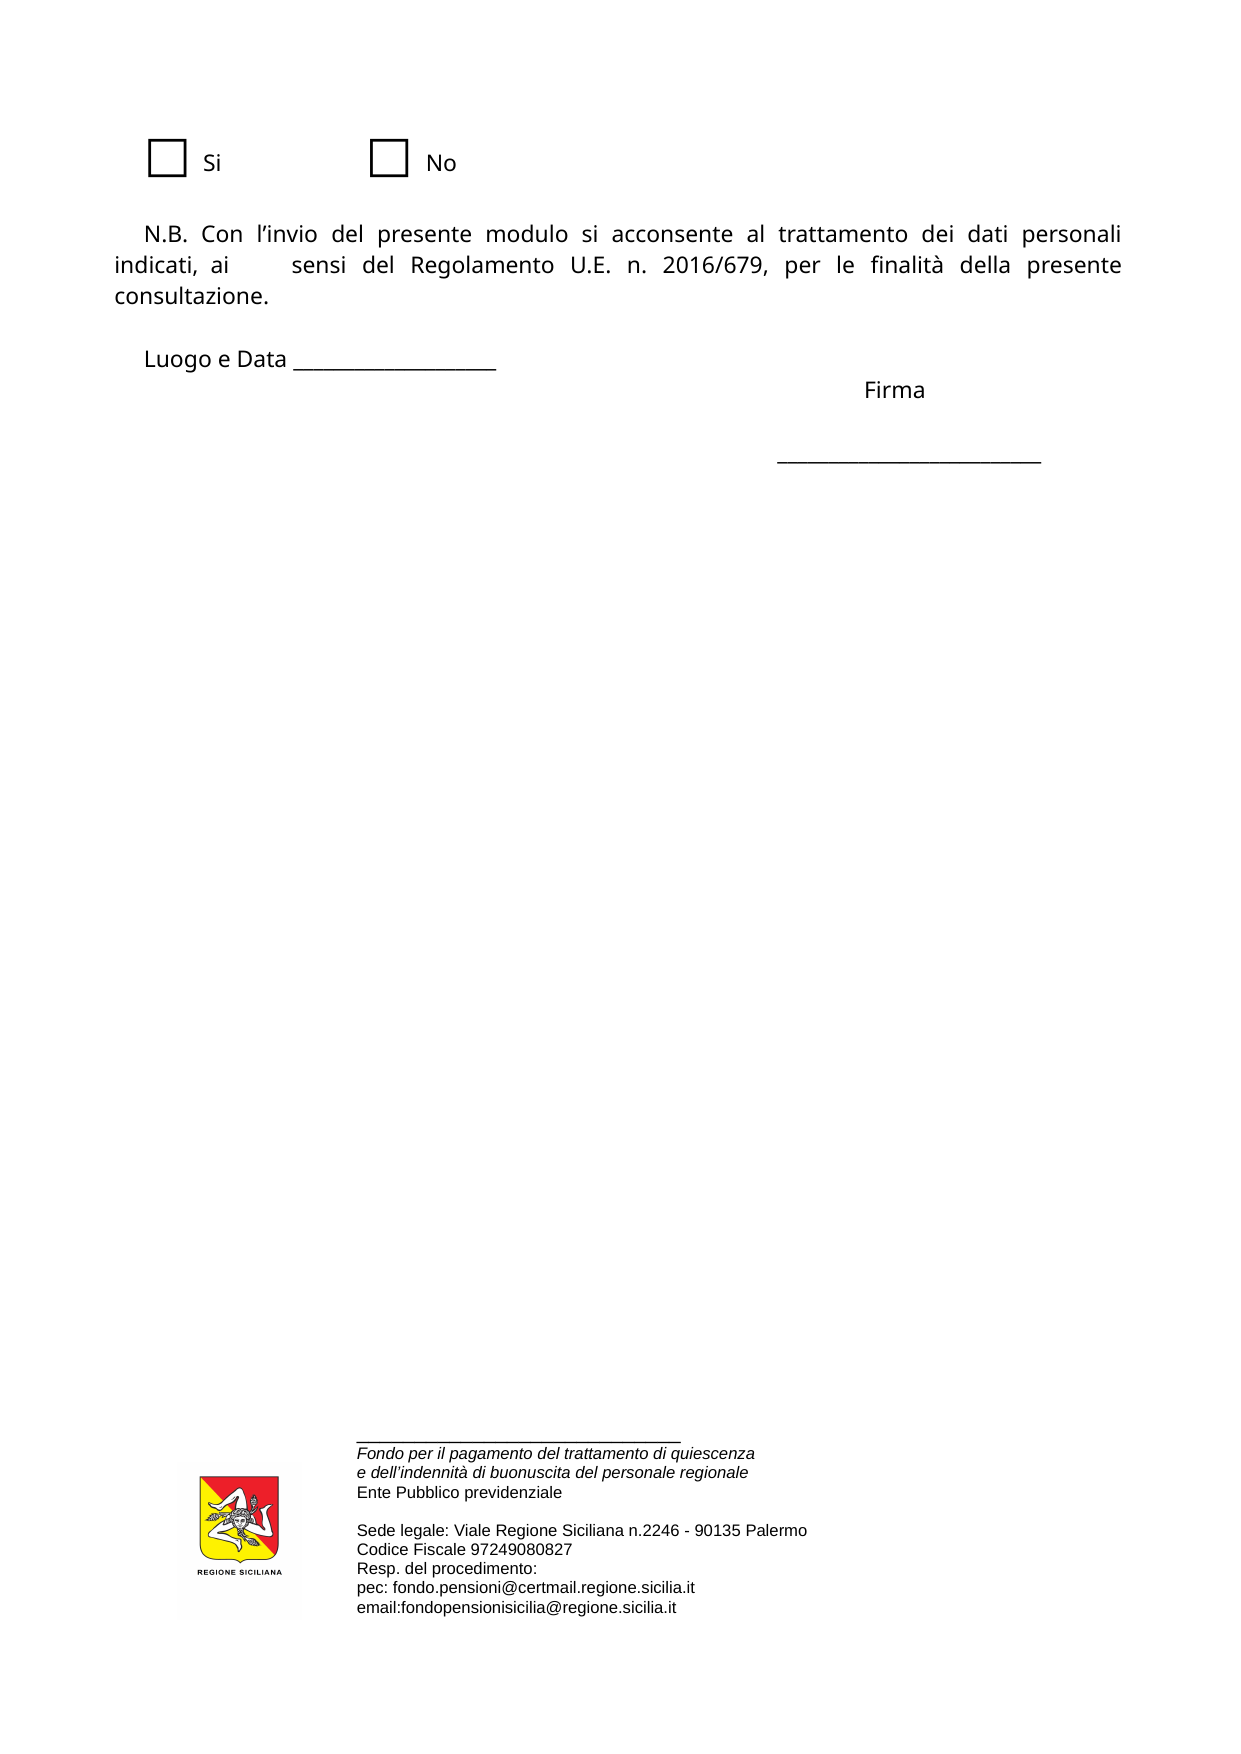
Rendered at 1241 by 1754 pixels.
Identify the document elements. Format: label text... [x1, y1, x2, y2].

picture [177, 1462, 302, 1620]
text __________________________ [114, 436, 1131, 467]
text □ Si □ No [114, 118, 1140, 186]
text Firma [114, 374, 1123, 405]
text N.B. Con l’invio del presente modulo si acconsente al trattamento dei dati personali indicati, ai sensi del Regolamento U.E. n. 2016/679, per le finalità della presente consultazione. [114, 217, 1123, 311]
text Luogo e Data ____________________ [114, 342, 1123, 374]
